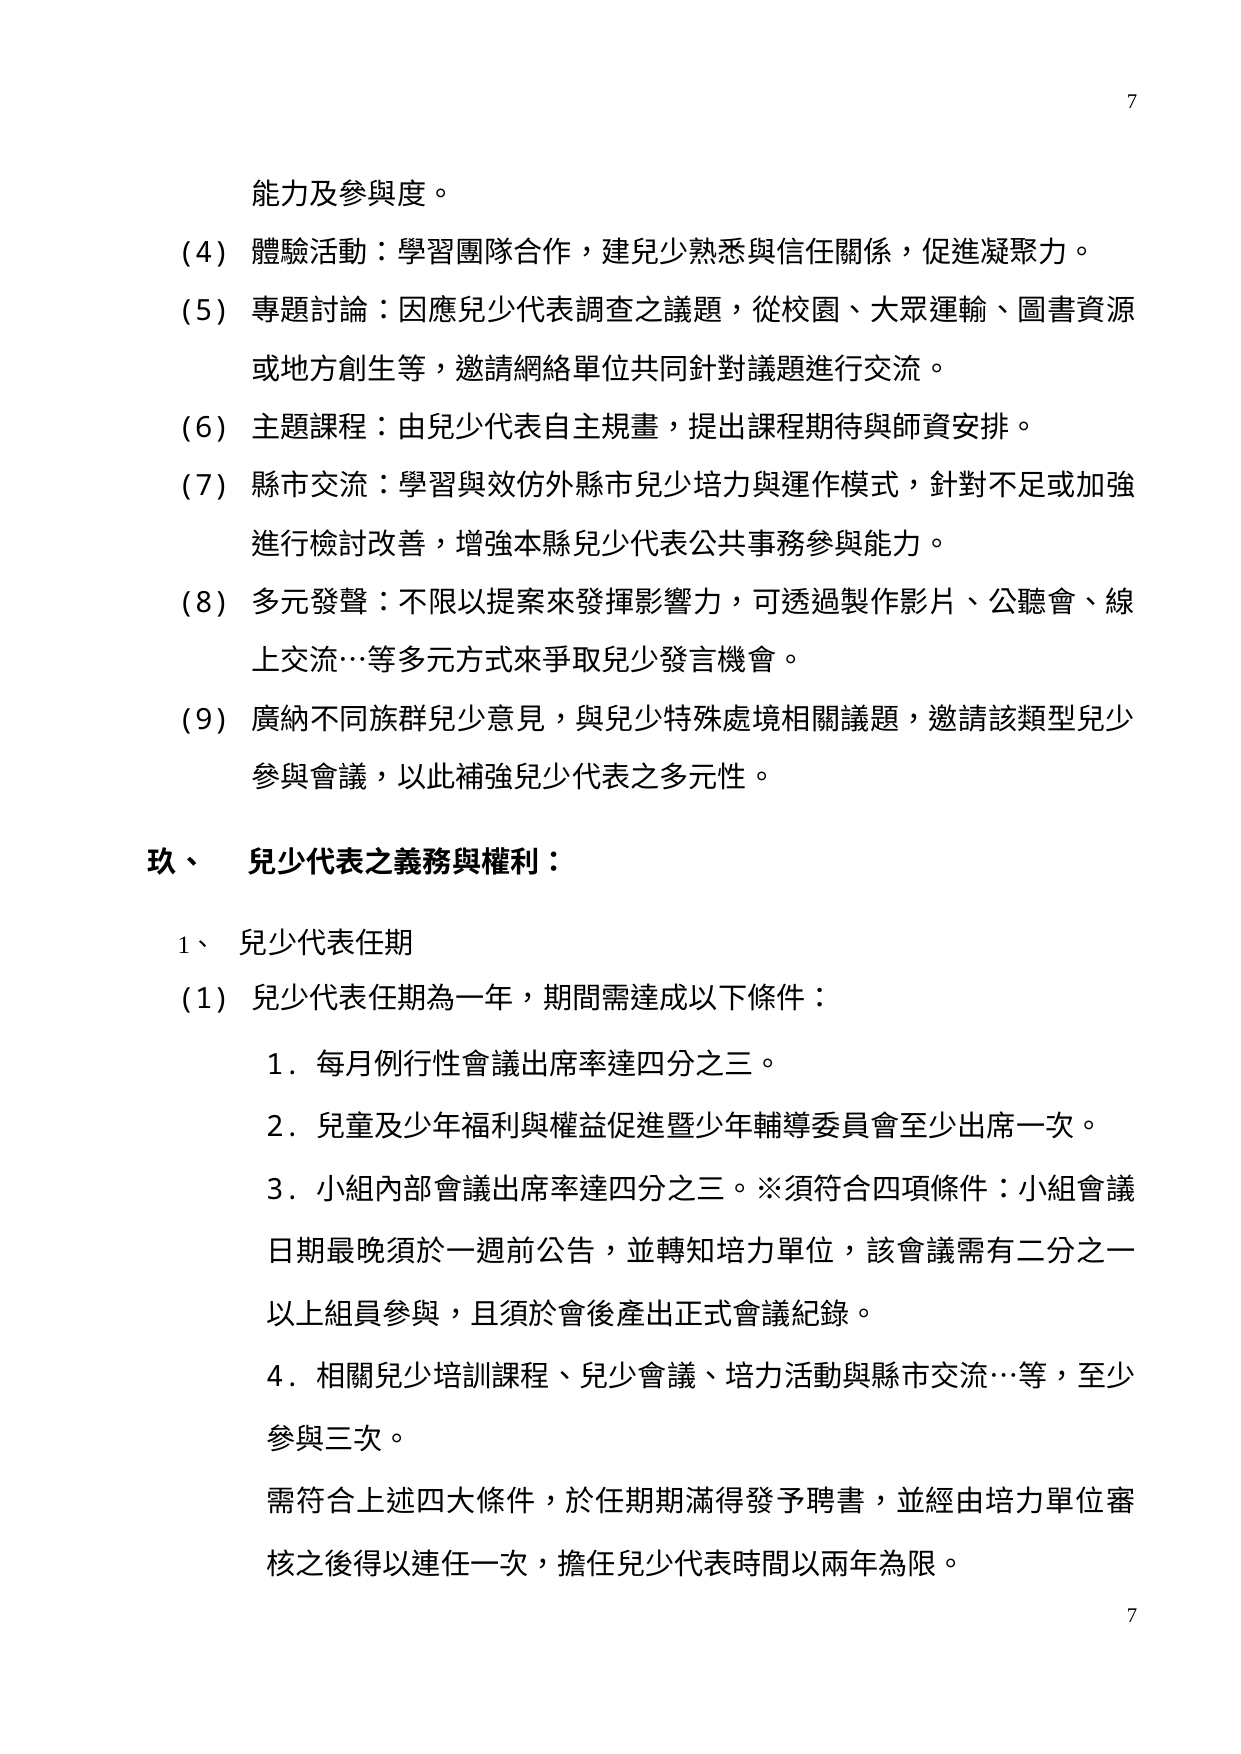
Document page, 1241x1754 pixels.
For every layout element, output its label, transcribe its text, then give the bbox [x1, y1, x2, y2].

list 相關兒少培訓課程、兒少會議、培力活動與縣市交流…等，至少參與三次。 [266, 1332, 1137, 1457]
list 兒童及少年福利與權益促進暨少年輔導委員會至少出席一次。 [266, 1082, 1137, 1145]
list 每月例行性會議出席率達四分之三。 [266, 1020, 1137, 1082]
list 專題討論：因應兒少代表調查之議題，從校園、大眾運輸、圖書資源或地方創生等，邀請網絡單位共同針對議題進行交流。 [177, 274, 1137, 391]
list 體驗活動：學習團隊合作，建兒少熟悉與信任關係，促進凝聚力。 [177, 216, 1137, 274]
list 縣市交流：學習與效仿外縣市兒少培力與運作模式，針對不足或加強進行檢討改善，增強本縣兒少代表公共事務參與能力。 [177, 449, 1137, 566]
list 兒少代表任期為一年，期間需達成以下條件： [176, 962, 1137, 1020]
list 兒少代表之義務與權利： [148, 818, 1137, 880]
list 小組內部會議出席率達四分之三。※須符合四項條件：小組會議日期最晚須於一週前公告，並轉知培力單位，該會議需有二分之一以上組員參與，且須於會後產出正式會議紀錄。 [266, 1145, 1137, 1332]
list 能力及參與度。 [177, 157, 1137, 216]
list 兒少代表任期 [139, 899, 1137, 962]
list 主題課程：由兒少代表自主規畫，提出課程期待與師資安排。 [177, 391, 1137, 449]
text 需符合上述四大條件，於任期期滿得發予聘書，並經由培力單位審核之後得以連任一次，擔任兒少代表時間以兩年為限。 [266, 1457, 1137, 1582]
list 廣納不同族群兒少意見，與兒少特殊處境相關議題，邀請該類型兒少參與會議，以此補強兒少代表之多元性。 [177, 682, 1137, 799]
list 多元發聲：不限以提案來發揮影響力，可透過製作影片、公聽會、線上交流…等多元方式來爭取兒少發言機會。 [177, 566, 1137, 682]
